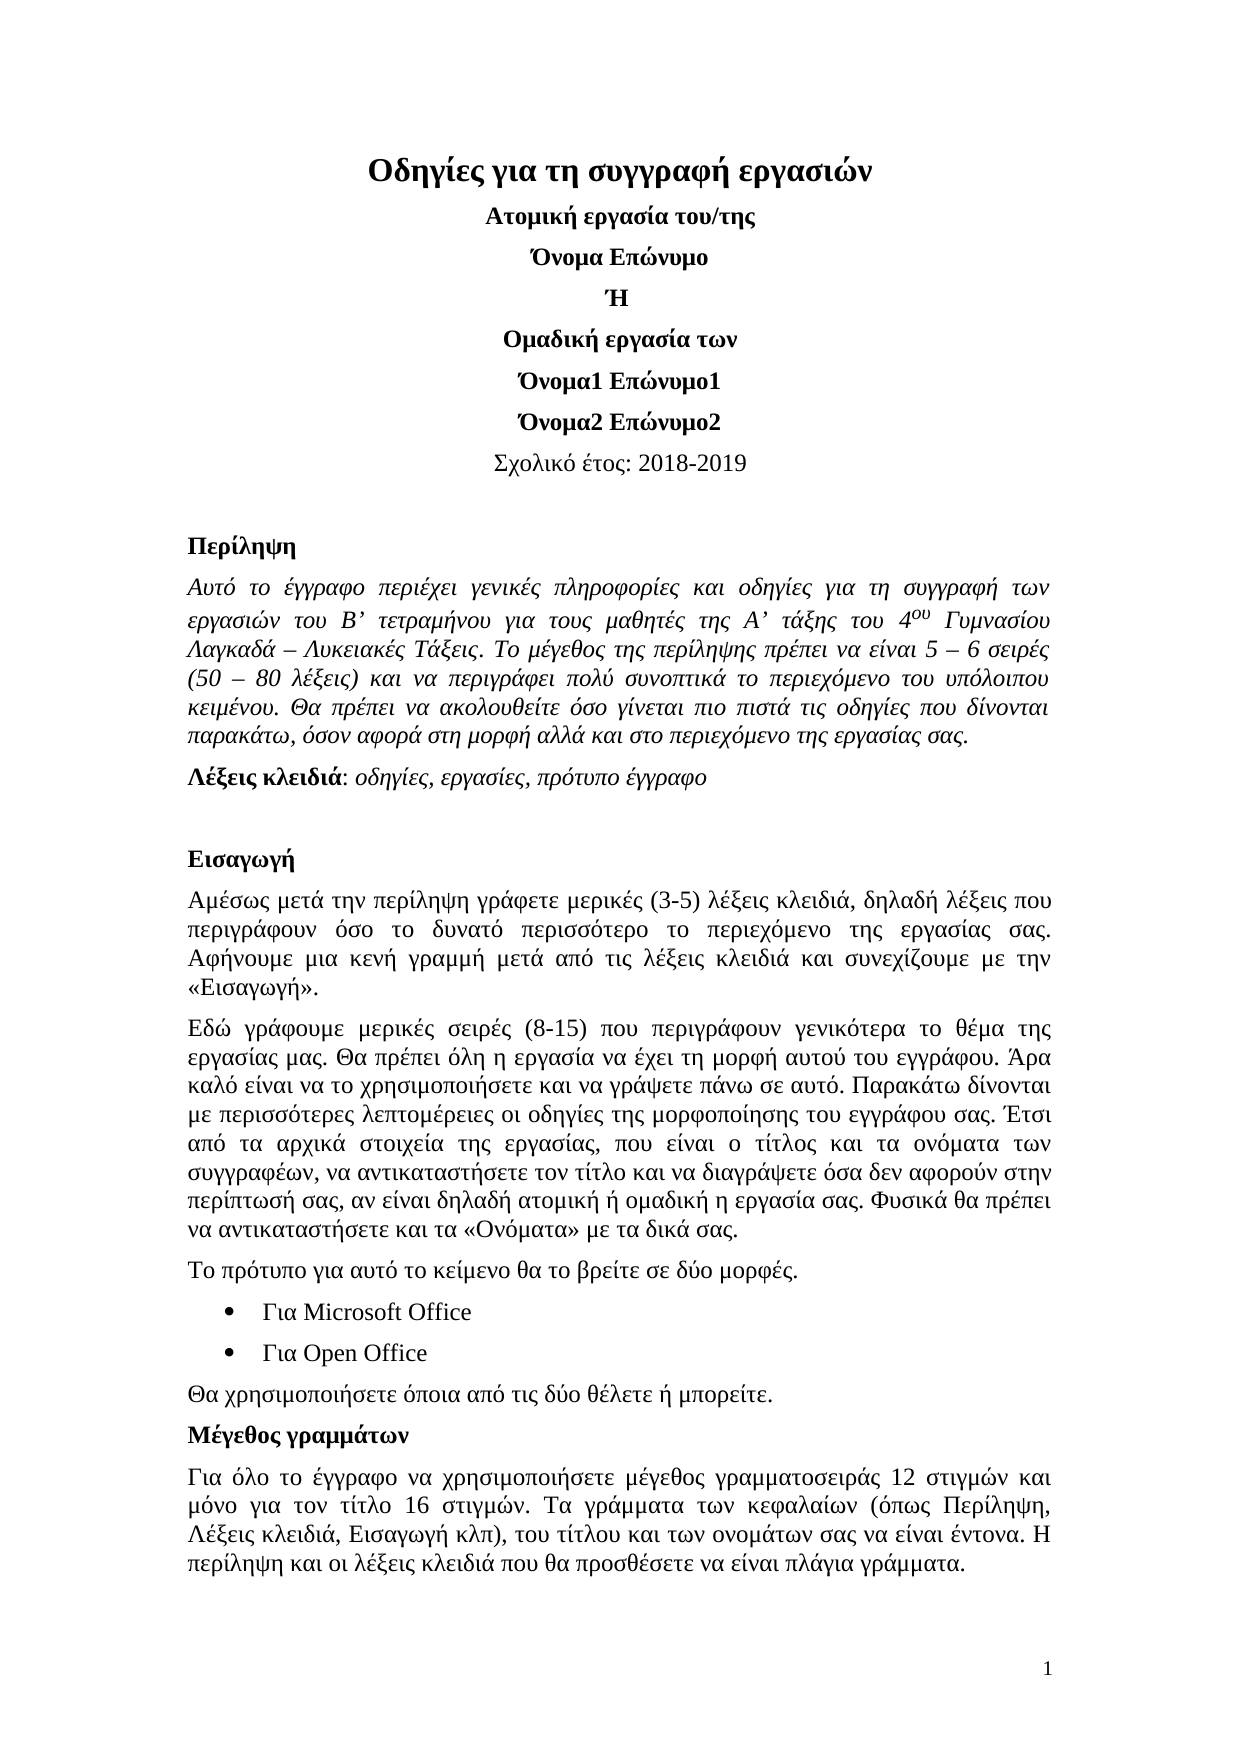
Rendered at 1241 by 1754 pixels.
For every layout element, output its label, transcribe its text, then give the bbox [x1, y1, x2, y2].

text Όνομα1 Επώνυμο1 [187, 366, 1053, 394]
list Για Open Office [225, 1338, 1053, 1367]
text Λέξεις κλειδιά: οδηγίες, εργασίες, πρότυπο έγγραφο [187, 762, 1053, 791]
text Αυτό το έγγραφο περιέχει γενικές πληροφορίες και οδηγίες για τη συγγραφή των εργασιών του Β’ τετραμήνου για τους μαθητές της Α’ τάξης του 4ου Γυμνασίου Λαγκαδά – Λυκειακές Τάξεις. Το μέγεθος της περίληψης πρέπει να είναι 5 – 6 σειρές (50 – 80 λέξεις) και να περιγράφει πολύ συνοπτικά το περιεχόμενο του υπόλοιπου κειμένου. Θα πρέπει να ακολουθείτε όσο γίνεται πιο πιστά τις οδηγίες που δίνονται παρακάτω, όσον αφορά στη μορφή αλλά και στο περιεχόμενο της εργασίας σας. [187, 572, 1053, 749]
text Οδηγίες για τη συγγραφή εργασιών [187, 150, 1053, 188]
text Θα χρησιμοποιήσετε όποια από τις δύο θέλετε ή μπορείτε. [187, 1379, 1053, 1408]
text Περίληψη [187, 531, 1053, 559]
text Εδώ γράφουμε μερικές σειρές (8-15) που περιγράφουν γενικότερα το θέμα της εργασίας μας. Θα πρέπει όλη η εργασία να έχει τη μορφή αυτού του εγγράφου. Άρα καλό είναι να το χρησιμοποιήσετε και να γράψετε πάνω σε αυτό. Παρακάτω δίνονται με περισσότερες λεπτομέρειες οι οδηγίες της μορφοποίησης του εγγράφου σας. Έτσι από τα αρχικά στοιχεία της εργασίας, που είναι ο τίτλος και τα ονόματα των συγγραφέων, να αντικαταστήσετε τον τίτλο και να διαγράψετε όσα δεν αφορούν στην περίπτωσή σας, αν είναι δηλαδή ατομική ή ομαδική η εργασία σας. Φυσικά θα πρέπει να αντικαταστήσετε και τα «Ονόματα» με τα δικά σας. [187, 1013, 1053, 1243]
text Εισαγωγή [187, 844, 1053, 873]
text Όνομα2 Επώνυμο2 [187, 407, 1053, 436]
text Ή [187, 283, 1053, 312]
text Για όλο το έγγραφο να χρησιμοποιήσετε μέγεθος γραμματοσειράς 12 στιγμών και μόνο για τον τίτλο 16 στιγμών. Τα γράμματα των κεφαλαίων (όπως Περίληψη, Λέξεις κλειδιά, Εισαγωγή κλπ), του τίτλου και των ονομάτων σας να είναι έντονα. Η περίληψη και οι λέξεις κλειδιά που θα προσθέσετε να είναι πλάγια γράμματα. [187, 1462, 1053, 1577]
text Ατομική εργασία του/της [187, 201, 1053, 229]
list Για Microsoft Office [225, 1297, 1053, 1326]
text Όνομα Επώνυμο [187, 242, 1053, 271]
text Μέγεθος γραμμάτων [187, 1421, 1053, 1449]
text Αμέσως μετά την περίληψη γράφετε μερικές (3-5) λέξεις κλειδιά, δηλαδή λέξεις που περιγράφουν όσο το δυνατό περισσότερο το περιεχόμενο της εργασίας σας. Αφήνουμε μια κενή γραμμή μετά από τις λέξεις κλειδιά και συνεχίζουμε με την «Εισαγωγή». [187, 886, 1053, 1001]
text Ομαδική εργασία των [187, 324, 1053, 353]
text Σχολικό έτος: 2018-2019 [187, 448, 1053, 477]
text Το πρότυπο για αυτό το κείμενο θα το βρείτε σε δύο μορφές. [187, 1256, 1053, 1284]
